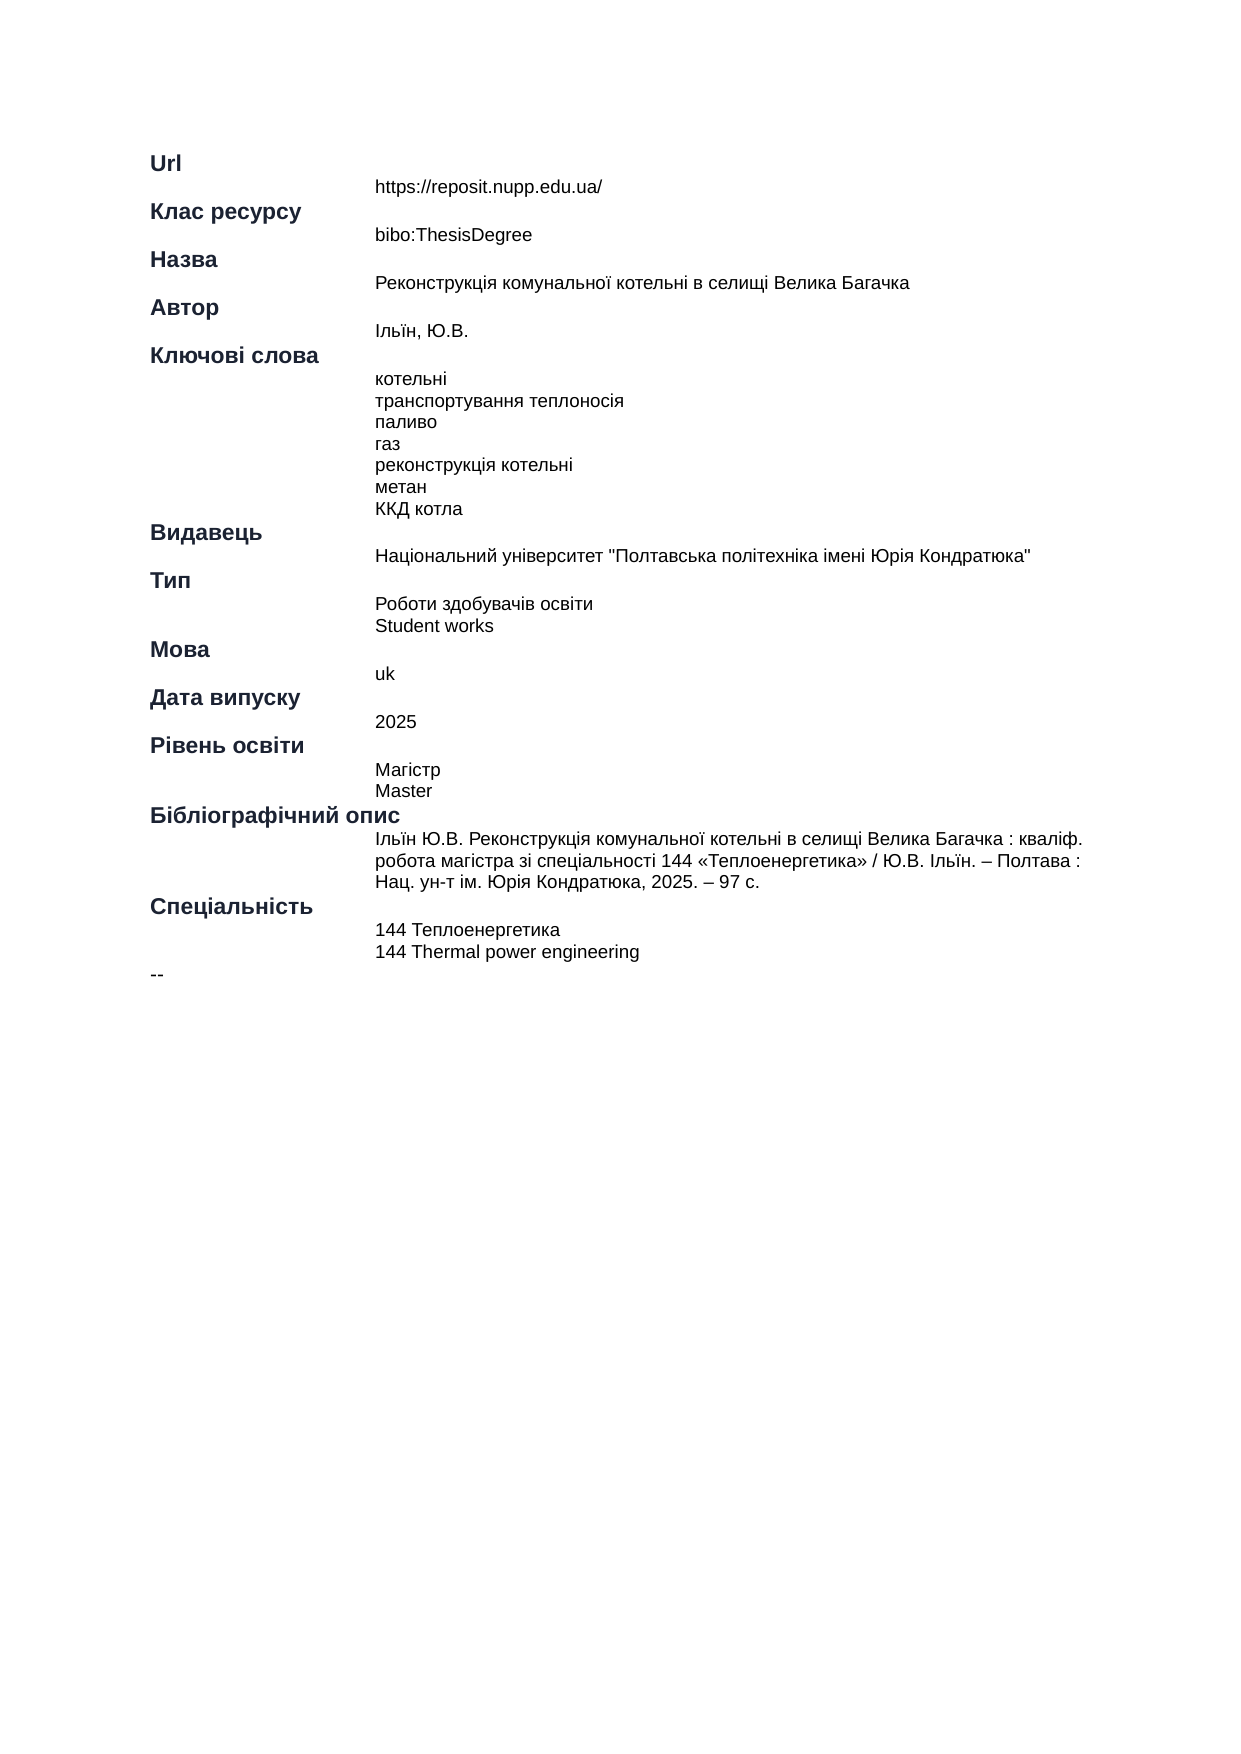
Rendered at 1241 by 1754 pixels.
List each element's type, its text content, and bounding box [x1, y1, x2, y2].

text Ільїн Ю.В. Реконструкція комунальної котельні в селищі Велика Багачка : кваліф. робота магістра зі спеціальності 144 «Теплоенергетика» / Ю.В. Ільїн. – Полтава : Нац. ун-т ім. Юрія Кондратюка, 2025. – 97 с. [375, 828, 1090, 893]
text Національний університет "Полтавська політехніка імені Юрія Кондратюка" [375, 545, 1090, 567]
text газ [375, 433, 1090, 454]
text Бібліографічний опис [150, 802, 1090, 828]
text 144 Теплоенергетика [375, 919, 1090, 941]
text Дата випуску [150, 684, 1090, 711]
text Клас ресурсу [150, 198, 1090, 224]
text 144 Thermal power engineering [375, 941, 1090, 962]
text 2025 [375, 711, 1090, 732]
text метан [375, 476, 1090, 497]
text паливо [375, 411, 1090, 433]
text транспортування теплоносія [375, 389, 1090, 411]
text Ільїн, Ю.В. [375, 320, 1090, 342]
text Автор [150, 294, 1090, 320]
text Master [375, 780, 1090, 802]
text Рівень освіти [150, 732, 1090, 758]
text Мова [150, 636, 1090, 663]
text ККД котла [375, 497, 1090, 519]
text Ключові слова [150, 342, 1090, 368]
text Тип [150, 567, 1090, 593]
text Student works [375, 615, 1090, 636]
text Назва [150, 246, 1090, 272]
text Url [150, 150, 1090, 176]
text Спеціальність [150, 893, 1090, 919]
text -- [150, 962, 1090, 986]
text Роботи здобувачів освіти [375, 593, 1090, 615]
text котельні [375, 368, 1090, 389]
text Видавець [150, 519, 1090, 545]
text bibo:ThesisDegree [375, 224, 1090, 246]
text реконструкція котельні [375, 454, 1090, 476]
text https://reposit.nupp.edu.ua/ [375, 176, 1090, 198]
text uk [375, 663, 1090, 684]
text Магістр [375, 758, 1090, 780]
text Реконструкція комунальної котельні в селищі Велика Багачка [375, 272, 1090, 294]
